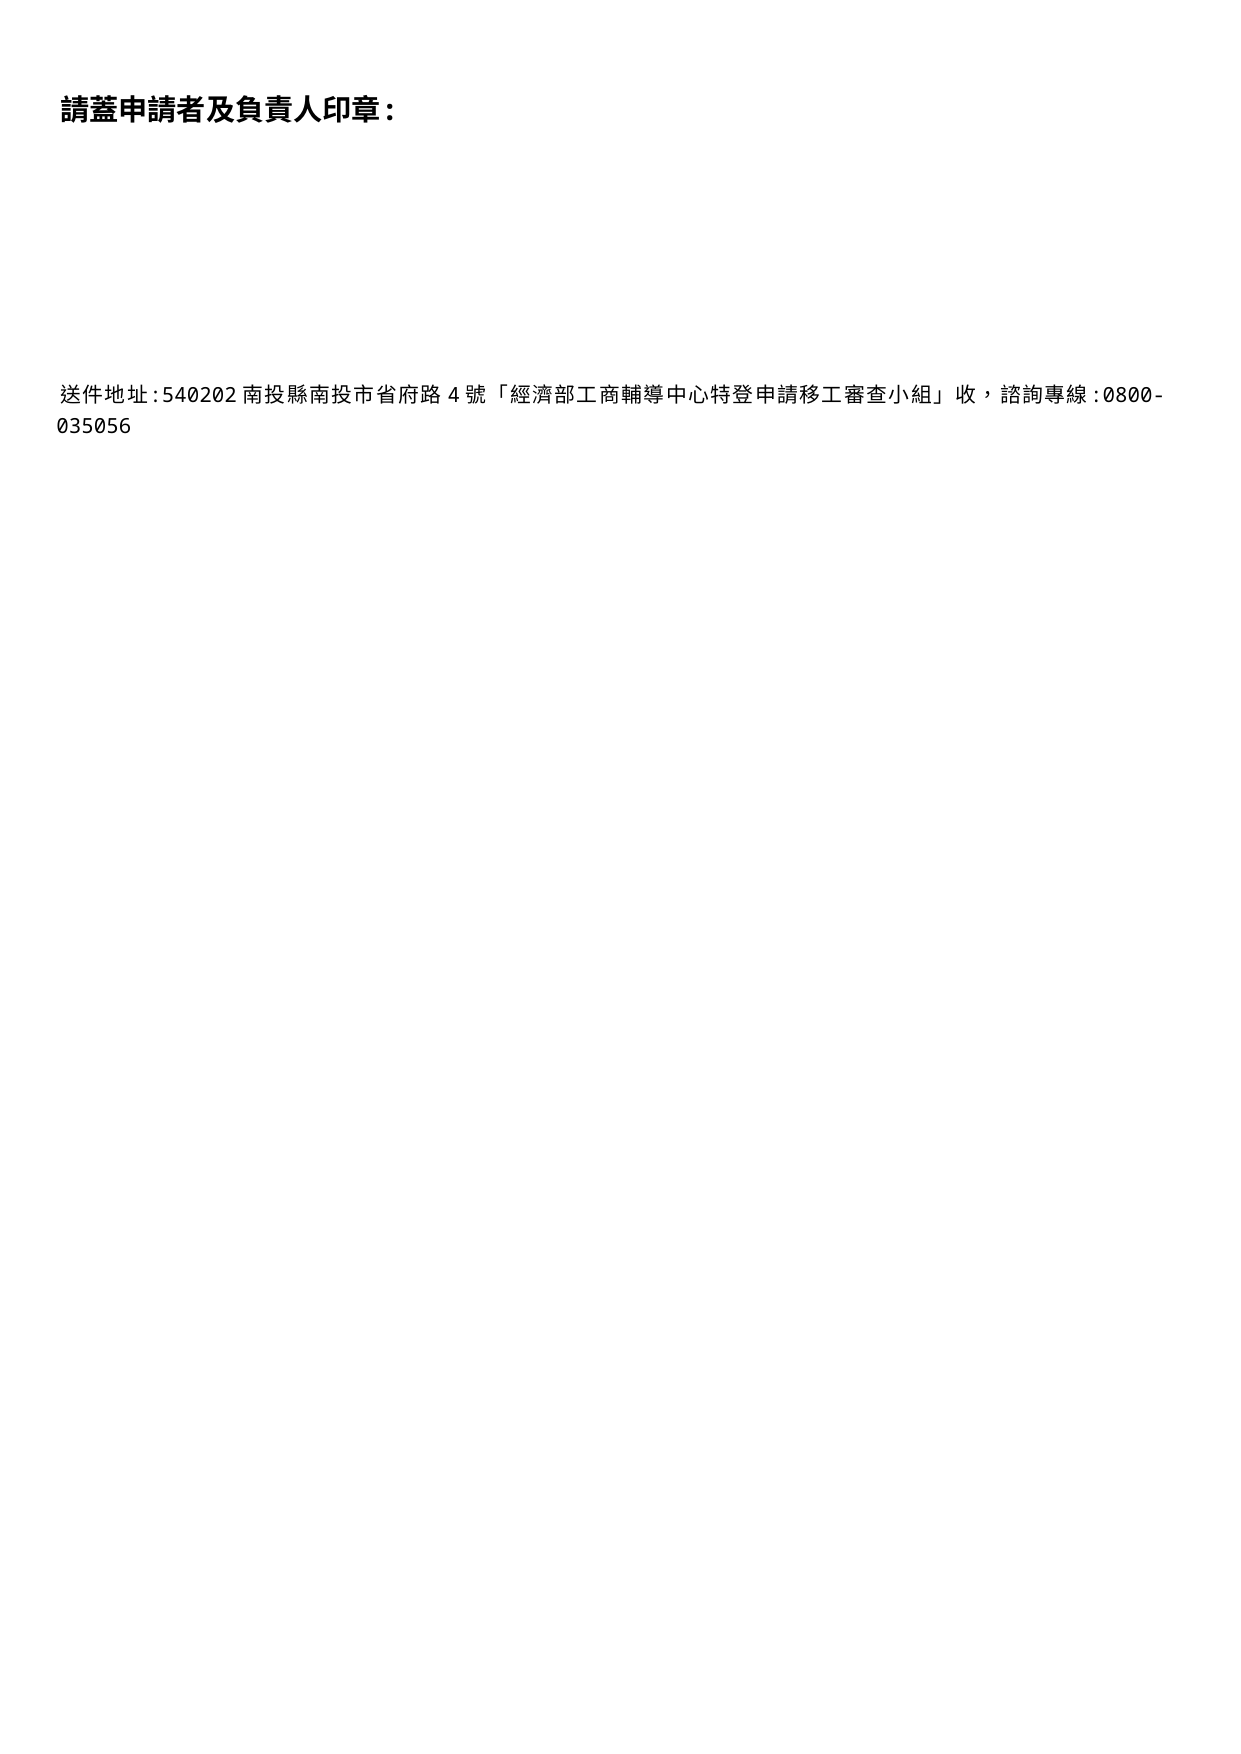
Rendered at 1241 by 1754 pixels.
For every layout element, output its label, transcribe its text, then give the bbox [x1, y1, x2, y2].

text 請蓋申請者及負責人印章: [44, 96, 1165, 127]
text 送件地址:540202南投縣南投市省府路4號「經濟部工商輔導中心特登申請移工審查小組」收，諮詢專線:0800-035056 [56, 377, 1165, 439]
